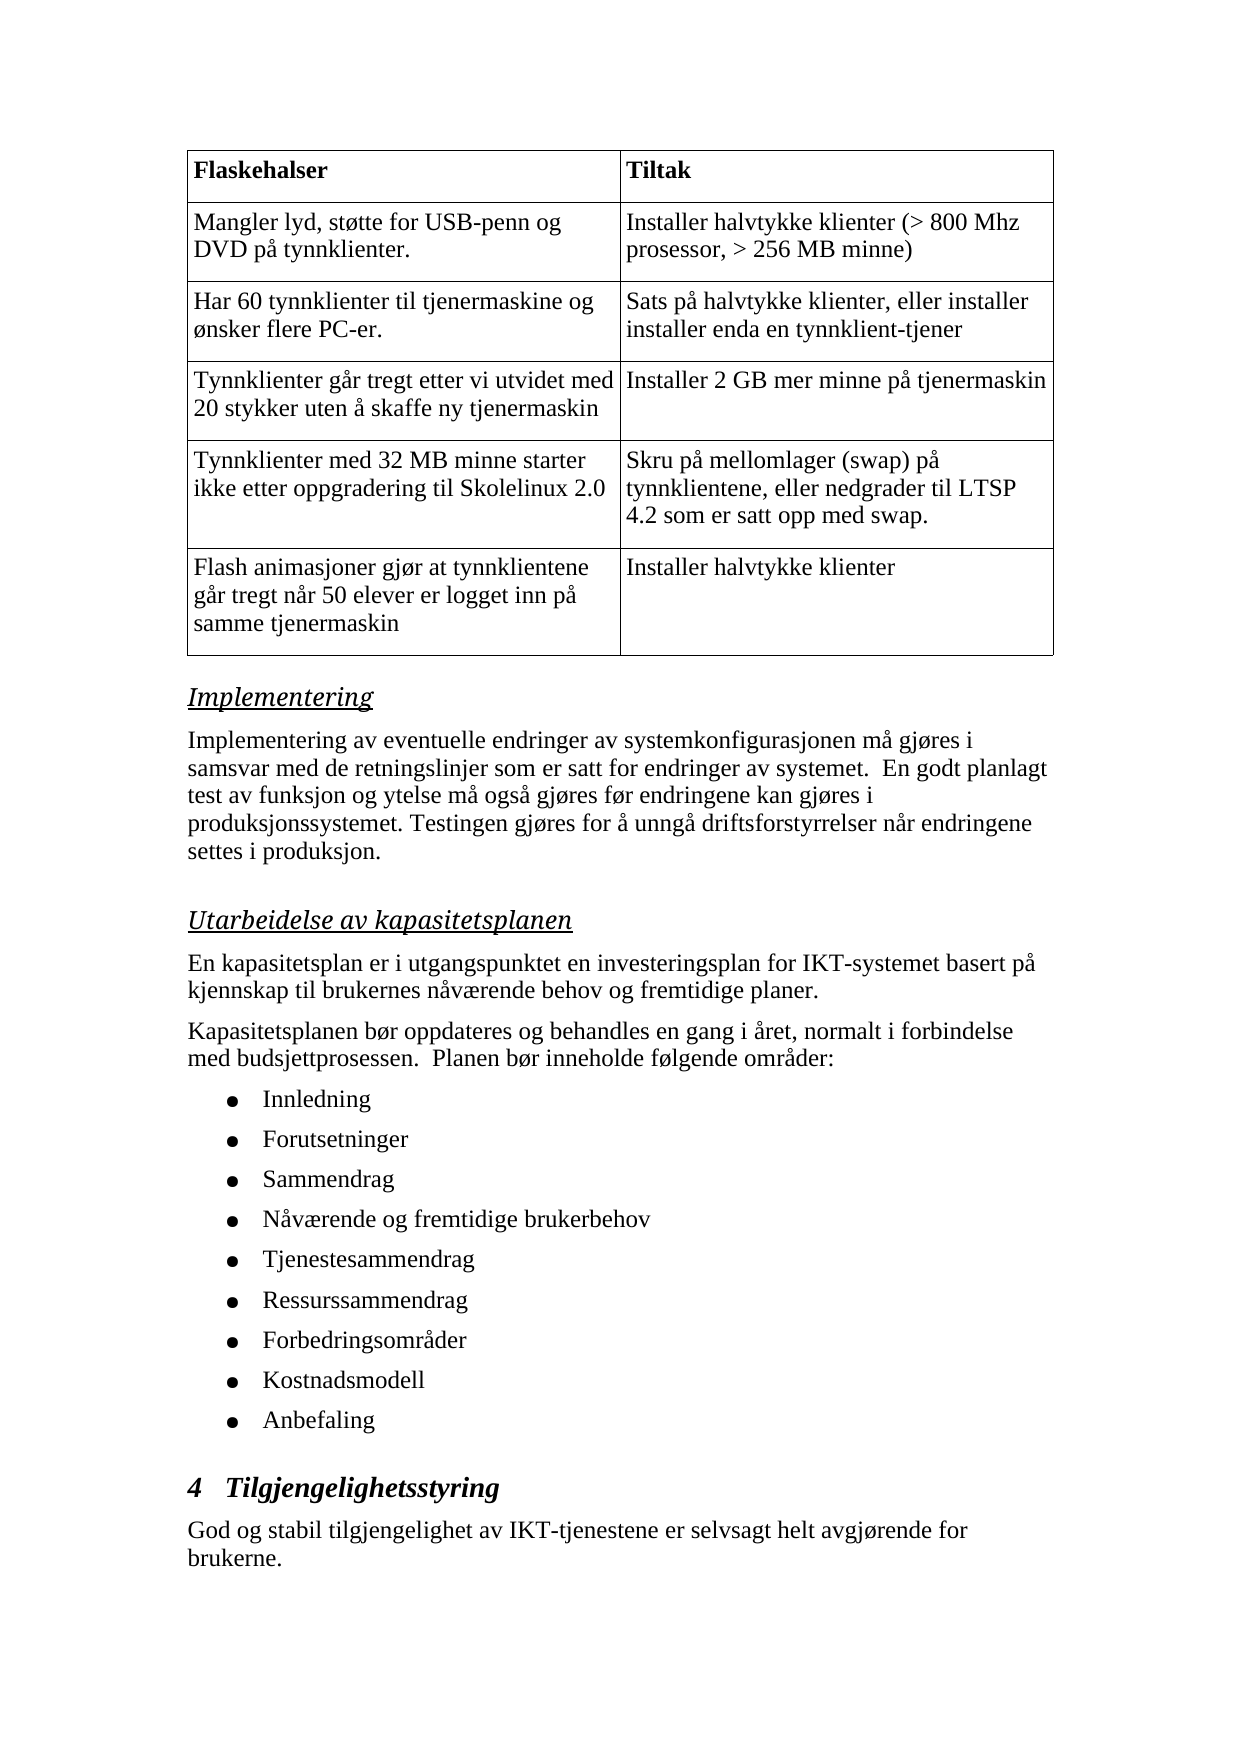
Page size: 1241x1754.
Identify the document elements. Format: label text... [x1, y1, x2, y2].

table_cell Installer halvtykke klienter (> 800 Mhz prosessor, > 256 MB minne) [621, 203, 1053, 281]
list Kostnadsmodell [225, 1366, 1053, 1394]
table_cell Installer halvtykke klienter [621, 549, 1053, 654]
subtitle Tilgjengelighetsstyring [187, 1472, 1053, 1504]
text Implementering av eventuelle endringer av systemkonfigurasjonen må gjøres i samsvar med de retningslinjer som er satt for endringer av systemet. En godt planlagt test av funksjon og ytelse må også gjøres før endringene kan gjøres i produksjonssystemet. Testingen gjøres for å unngå driftsforstyrrelser når endringene settes i produksjon. [187, 726, 1053, 865]
list Tjenestesammendrag [225, 1246, 1053, 1273]
list Sammendrag [225, 1165, 1053, 1193]
table_header Flaskehalser [188, 151, 620, 202]
table_cell Tynnklienter med 32 MB minne starter ikke etter oppgradering til Skolelinux 2.0 [188, 441, 620, 547]
subtitle Utarbeidelse av kapasitetsplanen [187, 902, 1053, 936]
list Anbefaling [225, 1406, 1053, 1434]
list Nåværende og fremtidige brukerbehov [225, 1205, 1053, 1233]
text God og stabil tilgjengelighet av IKT-tjenestene er selvsagt helt avgjørende for brukerne. [187, 1516, 1053, 1572]
table_cell Skru på mellomlager (swap) på tynnklientene, eller nedgrader til LTSP 4.2 som er satt opp med swap. [621, 441, 1053, 547]
table_cell Flash animasjoner gjør at tynnklientene går tregt når 50 elever er logget inn på samme tjenermaskin [188, 549, 620, 654]
table_cell Tynnklienter går tregt etter vi utvidet med 20 stykker uten å skaffe ny tjenermaskin [188, 362, 620, 440]
subtitle Implementering [187, 680, 1053, 714]
list Innledning [225, 1085, 1053, 1112]
table_cell Sats på halvtykke klienter, eller installer installer enda en tynnklient-tjener [621, 282, 1053, 361]
list Forutsetninger [225, 1125, 1053, 1153]
table_header Tiltak [621, 151, 1053, 202]
list Ressurssammendrag [225, 1286, 1053, 1313]
text Kapasitetsplanen bør oppdateres og behandles en gang i året, normalt i forbindelse med budsjettprosessen. Planen bør inneholde følgende områder: [187, 1017, 1053, 1072]
text En kapasitetsplan er i utgangspunktet en investeringsplan for IKT-systemet basert på kjennskap til brukernes nåværende behov og fremtidige planer. [187, 949, 1053, 1004]
list Forbedringsområder [225, 1326, 1053, 1354]
table_cell Mangler lyd, støtte for USB-penn og DVD på tynnklienter. [188, 203, 620, 281]
table_cell Har 60 tynnklienter til tjenermaskine og ønsker flere PC-er. [188, 282, 620, 361]
table_cell Installer 2 GB mer minne på tjenermaskin [621, 362, 1053, 440]
